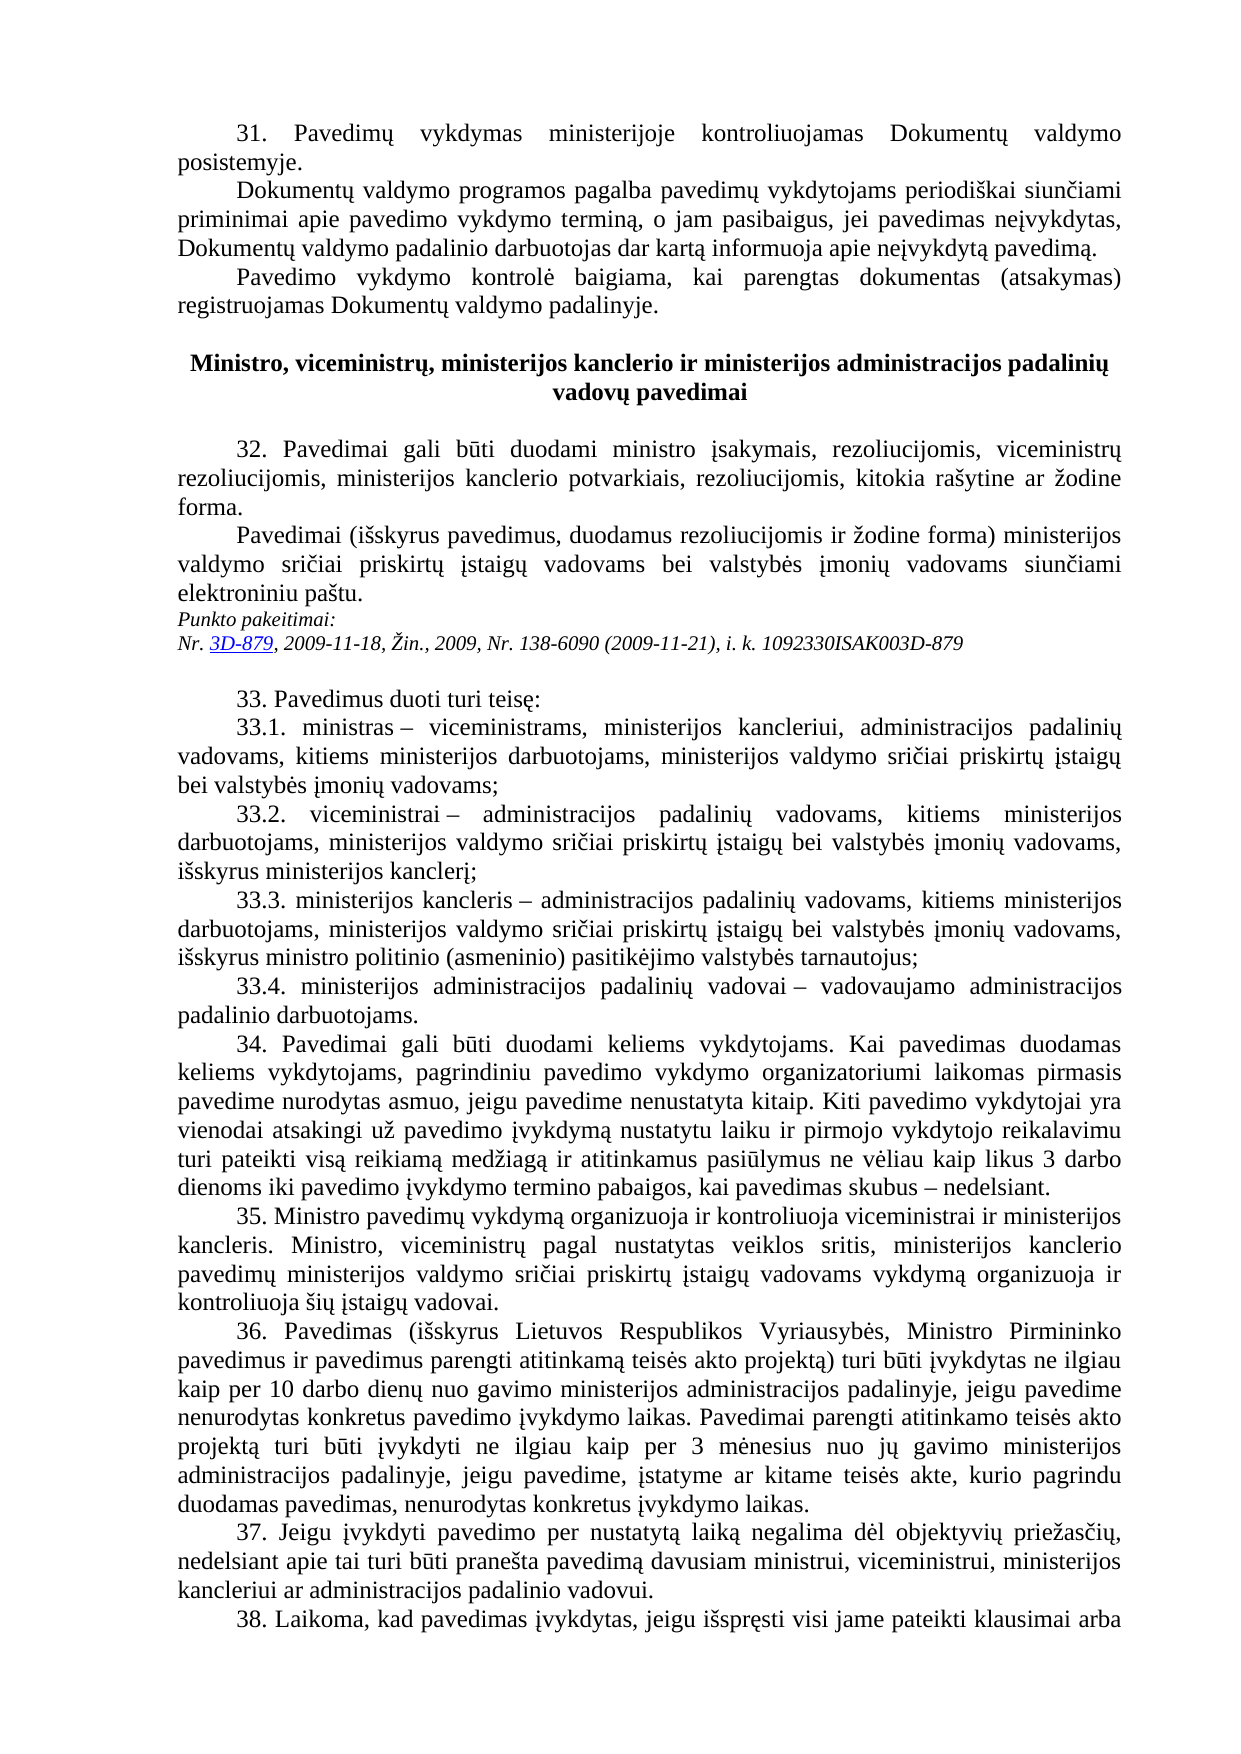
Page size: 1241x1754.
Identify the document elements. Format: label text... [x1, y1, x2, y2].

text 31. Pavedimų vykdymas ministerijoje kontroliuojamas Dokumentų valdymo posistemyje. [177, 118, 1122, 176]
text 33. Pavedimus duoti turi teisę: [177, 684, 1122, 712]
text 32. Pavedimai gali būti duodami ministro įsakymais, rezoliucijomis, viceministrų rezoliucijomis, ministerijos kanclerio potvarkiais, rezoliucijomis, kitokia rašytine ar žodine forma. [177, 434, 1122, 521]
text Pavedimai (išskyrus pavedimus, duodamus rezoliucijomis ir žodine forma) ministerijos valdymo sričiai priskirtų įstaigų vadovams bei valstybės įmonių vadovams siunčiami elektroniniu paštu. [177, 521, 1122, 607]
text 35. Ministro pavedimų vykdymą organizuoja ir kontroliuoja viceministrai ir ministerijos kancleris. Ministro, viceministrų pagal nustatytas veiklos sritis, ministerijos kanclerio pavedimų ministerijos valdymo sričiai priskirtų įstaigų vadovams vykdymą organizuoja ir kontroliuoja šių įstaigų vadovai. [177, 1201, 1122, 1316]
text 37. Jeigu įvykdyti pavedimo per nustatytą laiką negalima dėl objektyvių priežasčių, nedelsiant apie tai turi būti pranešta pavedimą davusiam ministrui, viceministrui, ministerijos kancleriui ar administracijos padalinio vadovui. [177, 1517, 1122, 1604]
text 33.3. ministerijos kancleris – administracijos padalinių vadovams, kitiems ministerijos darbuotojams, ministerijos valdymo sričiai priskirtų įstaigų bei valstybės įmonių vadovams, išskyrus ministro politinio (asmeninio) pasitikėjimo valstybės tarnautojus; [177, 885, 1122, 971]
text Pavedimo vykdymo kontrolė baigiama, kai parengtas dokumentas (atsakymas) registruojamas Dokumentų valdymo padalinyje. [177, 262, 1122, 319]
text Dokumentų valdymo programos pagalba pavedimų vykdytojams periodiškai siunčiami priminimai apie pavedimo vykdymo terminą, o jam pasibaigus, jei pavedimas neįvykdytas, Dokumentų valdymo padalinio darbuotojas dar kartą informuoja apie neįvykdytą pavedimą. [177, 176, 1122, 262]
text 33.4. ministerijos administracijos padalinių vadovai – vadovaujamo administracijos padalinio darbuotojams. [177, 971, 1122, 1029]
text Nr. 3D-879, 2009-11-18, Žin., 2009, Nr. 138-6090 (2009-11-21), i. k. 1092330ISAK003D-879 [177, 631, 1122, 655]
text 33.2. viceministrai – administracijos padalinių vadovams, kitiems ministerijos darbuotojams, ministerijos valdymo sričiai priskirtų įstaigų bei valstybės įmonių vadovams, išskyrus ministerijos kanclerį; [177, 799, 1122, 885]
text 34. Pavedimai gali būti duodami keliems vykdytojams. Kai pavedimas duodamas keliems vykdytojams, pagrindiniu pavedimo vykdymo organizatoriumi laikomas pirmasis pavedime nurodytas asmuo, jeigu pavedime nenustatyta kitaip. Kiti pavedimo vykdytojai yra vienodai atsakingi už pavedimo įvykdymą nustatytu laiku ir pirmojo vykdytojo reikalavimu turi pateikti visą reikiamą medžiagą ir atitinkamus pasiūlymus ne vėliau kaip likus 3 darbo dienoms iki pavedimo įvykdymo termino pabaigos, kai pavedimas skubus – nedelsiant. [177, 1029, 1122, 1201]
text 38. Laikoma, kad pavedimas įvykdytas, jeigu išspręsti visi jame pateikti klausimai arba [177, 1604, 1122, 1632]
text Ministro, viceministrų, ministerijos kanclerio ir ministerijos administracijos padalinių vadovų pavedimai [177, 348, 1122, 406]
text Punkto pakeitimai: [177, 607, 1122, 631]
text 36. Pavedimas (išskyrus Lietuvos Respublikos Vyriausybės, Ministro Pirmininko pavedimus ir pavedimus parengti atitinkamą teisės akto projektą) turi būti įvykdytas ne ilgiau kaip per 10 darbo dienų nuo gavimo ministerijos administracijos padalinyje, jeigu pavedime nenurodytas konkretus pavedimo įvykdymo laikas. Pavedimai parengti atitinkamo teisės akto projektą turi būti įvykdyti ne ilgiau kaip per 3 mėnesius nuo jų gavimo ministerijos administracijos padalinyje, jeigu pavedime, įstatyme ar kitame teisės akte, kurio pagrindu duodamas pavedimas, nenurodytas konkretus įvykdymo laikas. [177, 1316, 1122, 1517]
text 33.1. ministras – viceministrams, ministerijos kancleriui, administracijos padalinių vadovams, kitiems ministerijos darbuotojams, ministerijos valdymo sričiai priskirtų įstaigų bei valstybės įmonių vadovams; [177, 712, 1122, 799]
